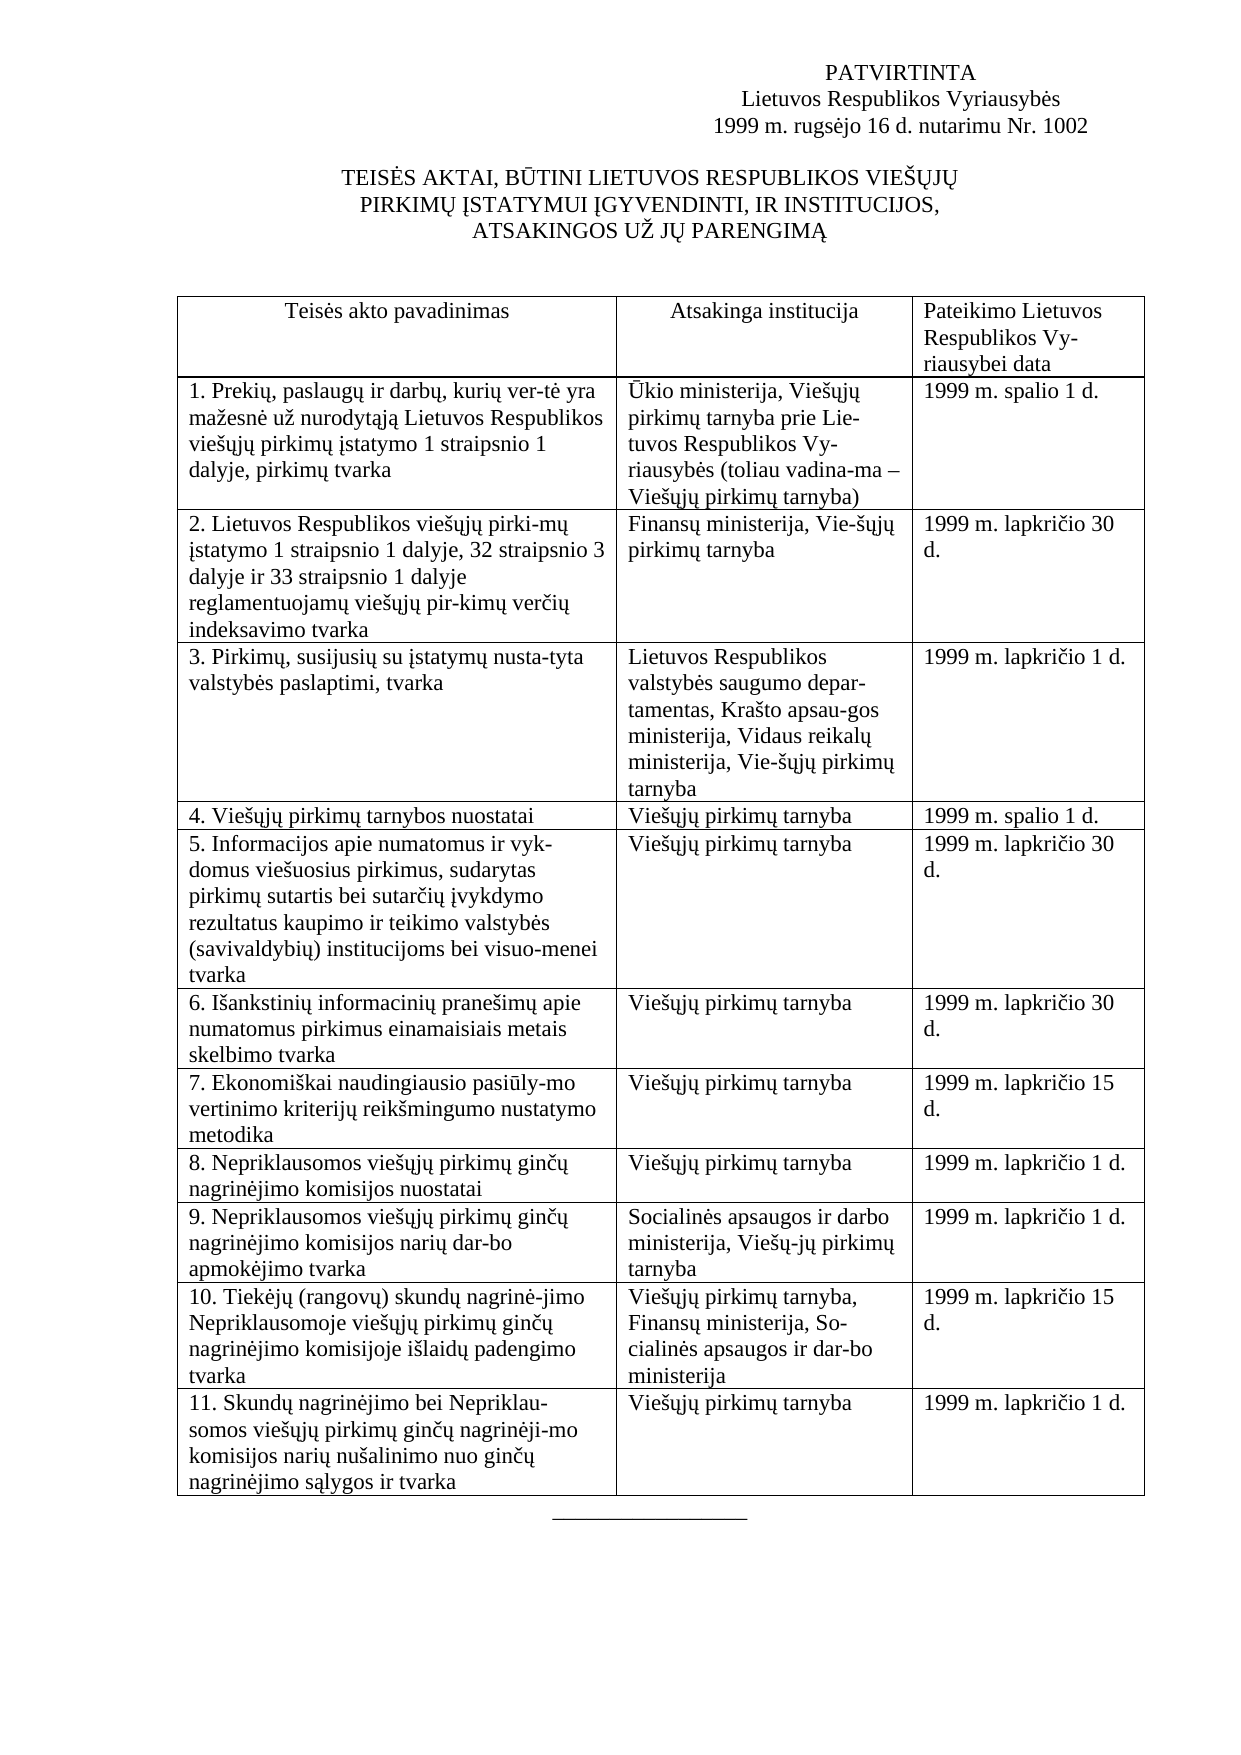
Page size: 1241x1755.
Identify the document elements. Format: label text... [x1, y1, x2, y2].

table_header Pateikimo Lietuvos Respublikos Vy-riausybei data [913, 297, 1144, 376]
text Patvirtinta [177, 59, 1122, 85]
text _________________ [177, 1496, 1122, 1522]
table_cell 1. Prekių, paslaugų ir darbų, kurių ver-tė yra mažesnė už nurodytąją Lietuvos Respublikos viešųjų pirkimų įstatymo 1 straipsnio 1 dalyje, pirkimų tvarka [178, 378, 616, 509]
table_cell Viešųjų pirkimų tarnyba [617, 1149, 912, 1202]
text 1999 m. rugsėjo 16 d. nutarimu Nr. 1002 [177, 112, 1122, 138]
table_cell Lietuvos Respublikos valstybės saugumo depar-tamentas, Krašto apsau-gos ministerija, Vidaus reikalų ministerija, Vie-šųjų pirkimų tarnyba [617, 643, 912, 801]
table_cell 1999 m. lapkričio 15 d. [913, 1283, 1144, 1388]
table_cell 1999 m. lapkričio 1 d. [913, 643, 1144, 801]
table_cell Viešųjų pirkimų tarnyba [617, 1389, 912, 1495]
table_cell 9. Nepriklausomos viešųjų pirkimų ginčų nagrinėjimo komisijos narių dar-bo apmokėjimo tvarka [178, 1203, 616, 1282]
text TEISĖS AKTAI, BŪTINI LIETUVOS RESPUBLIKOS VIEŠŲJŲ PIRKIMŲ ĮSTATYMUI ĮGYVENDINTI, IR INSTITUCIJOS, ATSAKINGOS UŽ JŲ PARENGIMĄ [340, 164, 960, 243]
table_cell 1999 m. spalio 1 d. [913, 378, 1144, 509]
table_cell Viešųjų pirkimų tarnyba [617, 802, 912, 828]
table_cell 2. Lietuvos Respublikos viešųjų pirki-mų įstatymo 1 straipsnio 1 dalyje, 32 straipsnio 3 dalyje ir 33 straipsnio 1 dalyje reglamentuojamų viešųjų pir-kimų verčių indeksavimo tvarka [178, 510, 616, 642]
table_cell 1999 m. lapkričio 1 d. [913, 1203, 1144, 1282]
table_cell Viešųjų pirkimų tarnyba [617, 830, 912, 988]
table_cell Ūkio ministerija, Viešųjų pirkimų tarnyba prie Lie-tuvos Respublikos Vy-riausybės (toliau vadina-ma – Viešųjų pirkimų tarnyba) [617, 378, 912, 509]
table_cell 8. Nepriklausomos viešųjų pirkimų ginčų nagrinėjimo komisijos nuostatai [178, 1149, 616, 1202]
text Lietuvos Respublikos Vyriausybės [177, 85, 1122, 112]
table_cell 3. Pirkimų, susijusių su įstatymų nusta-tyta valstybės paslaptimi, tvarka [178, 643, 616, 801]
table_cell 6. Išankstinių informacinių pranešimų apie numatomus pirkimus einamaisiais metais skelbimo tvarka [178, 989, 616, 1068]
table_header Teisės akto pavadinimas [178, 297, 616, 376]
table_cell 4. Viešųjų pirkimų tarnybos nuostatai [178, 802, 616, 828]
table_cell 1999 m. lapkričio 1 d. [913, 1149, 1144, 1202]
table_cell Viešųjų pirkimų tarnyba [617, 989, 912, 1068]
table_cell 5. Informacijos apie numatomus ir vyk-domus viešuosius pirkimus, sudarytas pirkimų sutartis bei sutarčių įvykdymo rezultatus kaupimo ir teikimo valstybės (savivaldybių) institucijoms bei visuo-menei tvarka [178, 830, 616, 988]
table_cell Finansų ministerija, Vie-šųjų pirkimų tarnyba [617, 510, 912, 642]
table_cell 1999 m. lapkričio 30 d. [913, 510, 1144, 642]
table_cell Socialinės apsaugos ir darbo ministerija, Viešų-jų pirkimų tarnyba [617, 1203, 912, 1282]
table_header Atsakinga institucija [617, 297, 912, 376]
table_cell 1999 m. lapkričio 15 d. [913, 1069, 1144, 1148]
table_cell 1999 m. spalio 1 d. [913, 802, 1144, 828]
table_cell 1999 m. lapkričio 30 d. [913, 830, 1144, 988]
table_cell 7. Ekonomiškai naudingiausio pasiūly-mo vertinimo kriterijų reikšmingumo nustatymo metodika [178, 1069, 616, 1148]
table_cell Viešųjų pirkimų tarnyba [617, 1069, 912, 1148]
table_cell 1999 m. lapkričio 30 d. [913, 989, 1144, 1068]
table_cell 10. Tiekėjų (rangovų) skundų nagrinė-jimo Nepriklausomoje viešųjų pirkimų ginčų nagrinėjimo komisijoje išlaidų padengimo tvarka [178, 1283, 616, 1388]
table_cell 11. Skundų nagrinėjimo bei Nepriklau-somos viešųjų pirkimų ginčų nagrinėji-mo komisijos narių nušalinimo nuo ginčų nagrinėjimo sąlygos ir tvarka [178, 1389, 616, 1495]
table_cell Viešųjų pirkimų tarnyba, Finansų ministerija, So-cialinės apsaugos ir dar-bo ministerija [617, 1283, 912, 1388]
table_cell 1999 m. lapkričio 1 d. [913, 1389, 1144, 1495]
